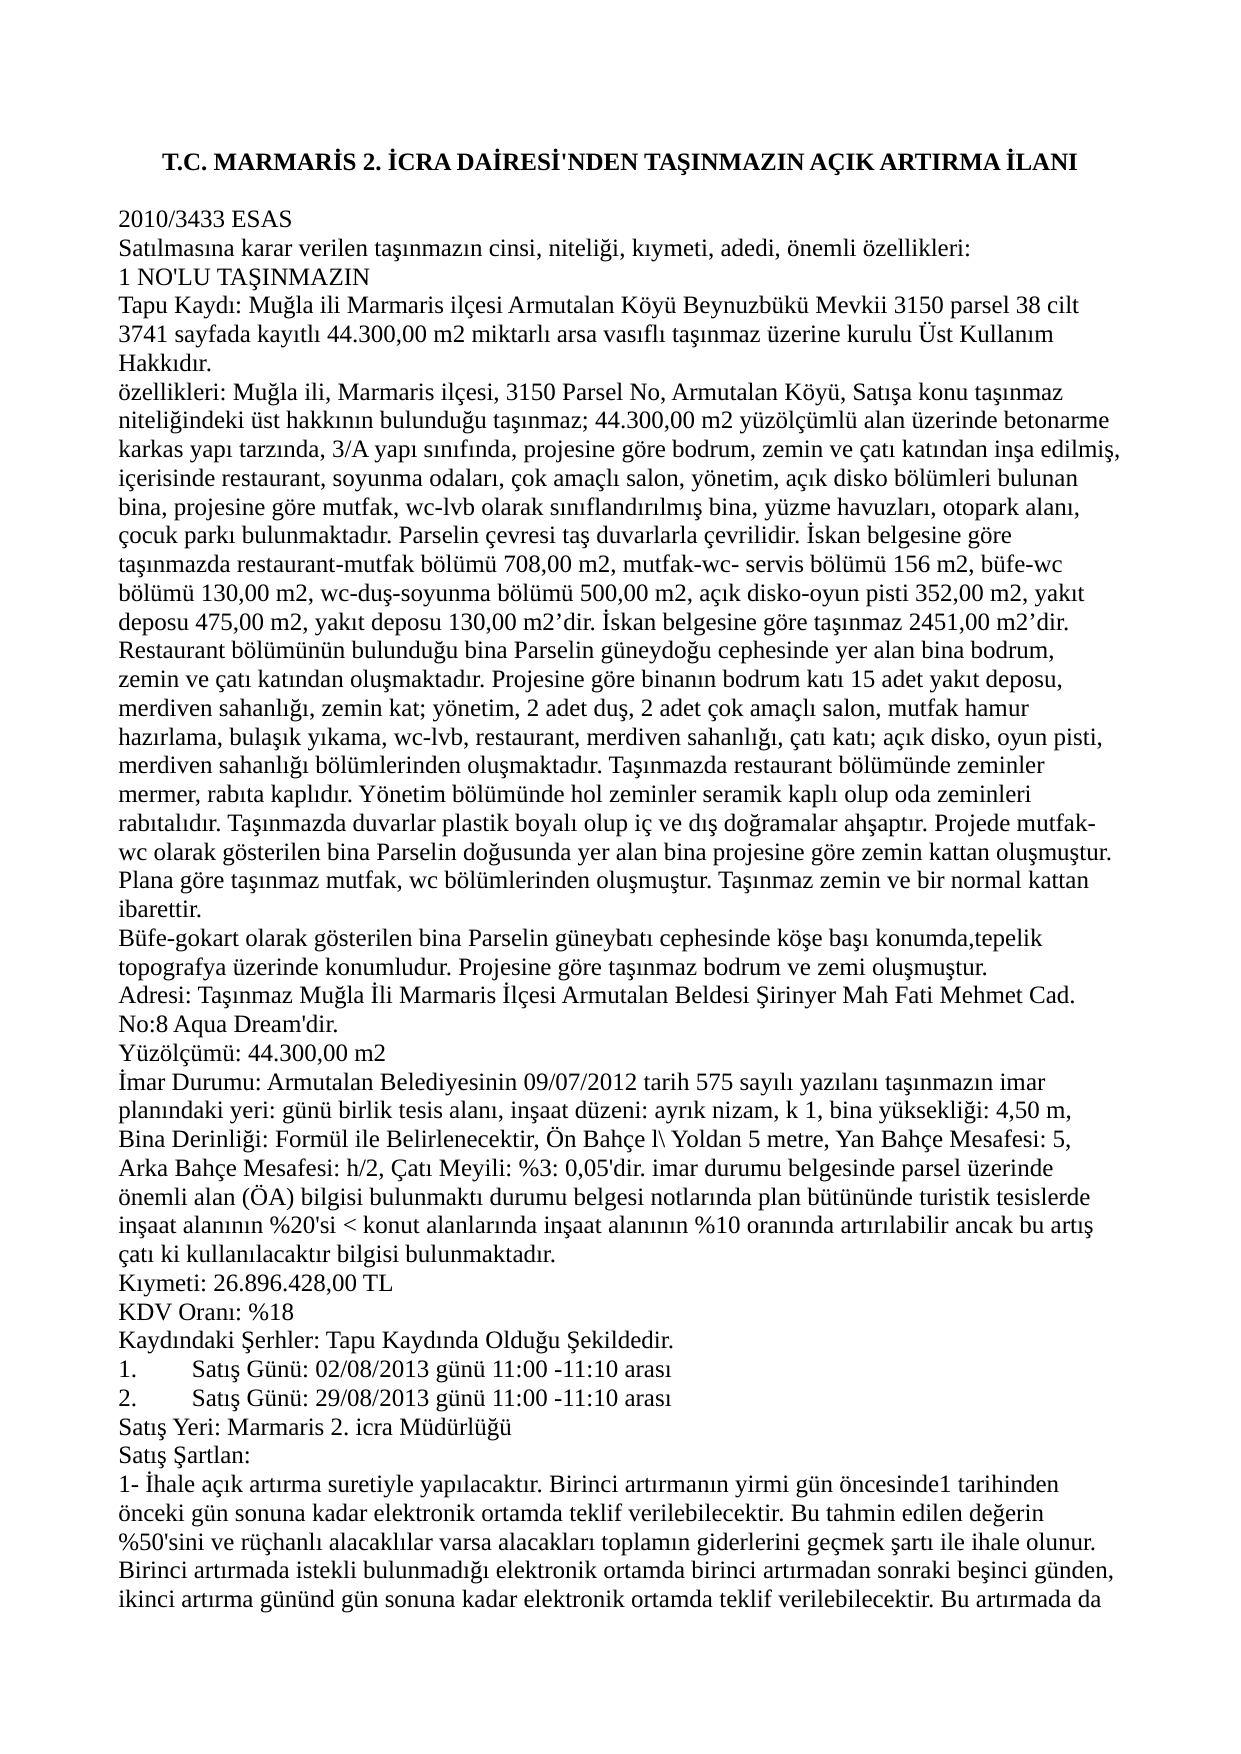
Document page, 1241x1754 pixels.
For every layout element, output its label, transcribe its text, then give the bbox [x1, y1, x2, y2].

text özellikleri: Muğla ili, Marmaris ilçesi, 3150 Parsel No, Armutalan Köyü, Satışa konu taşınmaz niteliğindeki üst hakkının bulunduğu taşınmaz; 44.300,00 m2 yüzölçümlü alan üzerinde betonarme karkas yapı tarzında, 3/A yapı sınıfında, projesine göre bodrum, zemin ve çatı katından inşa edilmiş, içerisinde restaurant, soyunma odaları, çok amaçlı salon, yönetim, açık disko bölümleri bulunan bina, projesine göre mutfak, wc-lvb olarak sınıflandırılmış bina, yüzme havuzları, otopark alanı, çocuk parkı bulunmaktadır. Parselin çevresi taş duvarlarla çevrilidir. İskan belgesine göre taşınmazda restaurant-mutfak bölümü 708,00 m2, mutfak-wc- servis bölümü 156 m2, büfe-wc bölümü 130,00 m2, wc-duş-soyunma bölümü 500,00 m2, açık disko-oyun pisti 352,00 m2, yakıt deposu 475,00 m2, yakıt deposu 130,00 m2’dir. İskan belgesine göre taşınmaz 2451,00 m2’dir. Restaurant bölümünün bulunduğu bina Parselin güneydoğu cephesinde yer alan bina bodrum, zemin ve çatı katından oluşmaktadır. Projesine göre binanın bodrum katı 15 adet yakıt deposu, merdiven sahanlığı, zemin kat; yönetim, 2 adet duş, 2 adet çok amaçlı salon, mutfak hamur hazırlama, bulaşık yıkama, wc-lvb, restaurant, merdiven sahanlığı, çatı katı; açık disko, oyun pisti, merdiven sahanlığı bölümlerinden oluşmaktadır. Taşınmazda restaurant bölümünde zeminler mermer, rabıta kaplıdır. Yönetim bölümünde hol zeminler seramik kaplı olup oda zeminleri rabıtalıdır. Taşınmazda duvarlar plastik boyalı olup iç ve dış doğramalar ahşaptır. Projede mutfak-wc olarak gösterilen bina Parselin doğusunda yer alan bina projesine göre zemin kattan oluşmuştur. Plana göre taşınmaz mutfak, wc bölümlerinden oluşmuştur. Taşınmaz zemin ve bir normal kattan ibarettir. [118, 377, 1122, 923]
text 2010/3433 ESAS [118, 204, 1122, 233]
text T.C. MARMARİS 2. İCRA DAİRESİ'NDEN TAŞINMAZIN AÇIK ARTIRMA İLANI [118, 147, 1122, 176]
text 2. Satış Günü: 29/08/2013 günü 11:00 -11:10 arası [118, 1383, 1122, 1412]
text 1- İhale açık artırma suretiyle yapılacaktır. Birinci artırmanın yirmi gün öncesinde1 tarihinden önceki gün sonuna kadar elektronik ortamda teklif verilebilecektir. Bu tahmin edilen değerin %50'sini ve rüçhanlı alacaklılar varsa alacakları toplamın giderlerini geçmek şartı ile ihale olunur. Birinci artırmada istekli bulunmadığı elektronik ortamda birinci artırmadan sonraki beşinci günden, ikinci artırma gününd gün sonuna kadar elektronik ortamda teklif verilebilecektir. Bu artırmada da [118, 1469, 1122, 1613]
text KDV Oranı: %18 [118, 1297, 1122, 1326]
text Kıymeti: 26.896.428,00 TL [118, 1268, 1122, 1297]
text Satış Yeri: Marmaris 2. icra Müdürlüğü [118, 1412, 1122, 1441]
text Kaydındaki Şerhler: Tapu Kaydında Olduğu Şekildedir. [118, 1326, 1122, 1354]
text Satılmasına karar verilen taşınmazın cinsi, niteliği, kıymeti, adedi, önemli özellikleri: [118, 233, 1122, 262]
text 1. Satış Günü: 02/08/2013 günü 11:00 -11:10 arası [118, 1354, 1122, 1383]
text Adresi: Taşınmaz Muğla İli Marmaris İlçesi Armutalan Beldesi Şirinyer Mah Fati Mehmet Cad. No:8 Aqua Dream'dir. [118, 981, 1122, 1038]
text Satış Şartlan: [118, 1441, 1122, 1469]
text 1 NO'LU TAŞINMAZIN [118, 262, 1122, 291]
text Büfe-gokart olarak gösterilen bina Parselin güneybatı cephesinde köşe başı konumda,tepelik topografya üzerinde konumludur. Projesine göre taşınmaz bodrum ve zemi oluşmuştur. [118, 923, 1122, 981]
text Tapu Kaydı: Muğla ili Marmaris ilçesi Armutalan Köyü Beynuzbükü Mevkii 3150 parsel 38 cilt 3741 sayfada kayıtlı 44.300,00 m2 miktarlı arsa vasıflı taşınmaz üzerine kurulu Üst Kullanım Hakkıdır. [118, 291, 1122, 377]
text İmar Durumu: Armutalan Belediyesinin 09/07/2012 tarih 575 sayılı yazılanı taşınmazın imar planındaki yeri: günü birlik tesis alanı, inşaat düzeni: ayrık nizam, k 1, bina yüksekliği: 4,50 m, Bina Derinliği: Formül ile Belirlenecektir, Ön Bahçe l\ Yoldan 5 metre, Yan Bahçe Mesafesi: 5, Arka Bahçe Mesafesi: h/2, Çatı Meyili: %3: 0,05'dir. imar durumu belgesinde parsel üzerinde önemli alan (ÖA) bilgisi bulunmaktı durumu belgesi notlarında plan bütününde turistik tesislerde inşaat alanının %20'si < konut alanlarında inşaat alanının %10 oranında artırılabilir ancak bu artış çatı ki kullanılacaktır bilgisi bulunmaktadır. [118, 1067, 1122, 1268]
text Yüzölçümü: 44.300,00 m2 [118, 1038, 1122, 1067]
